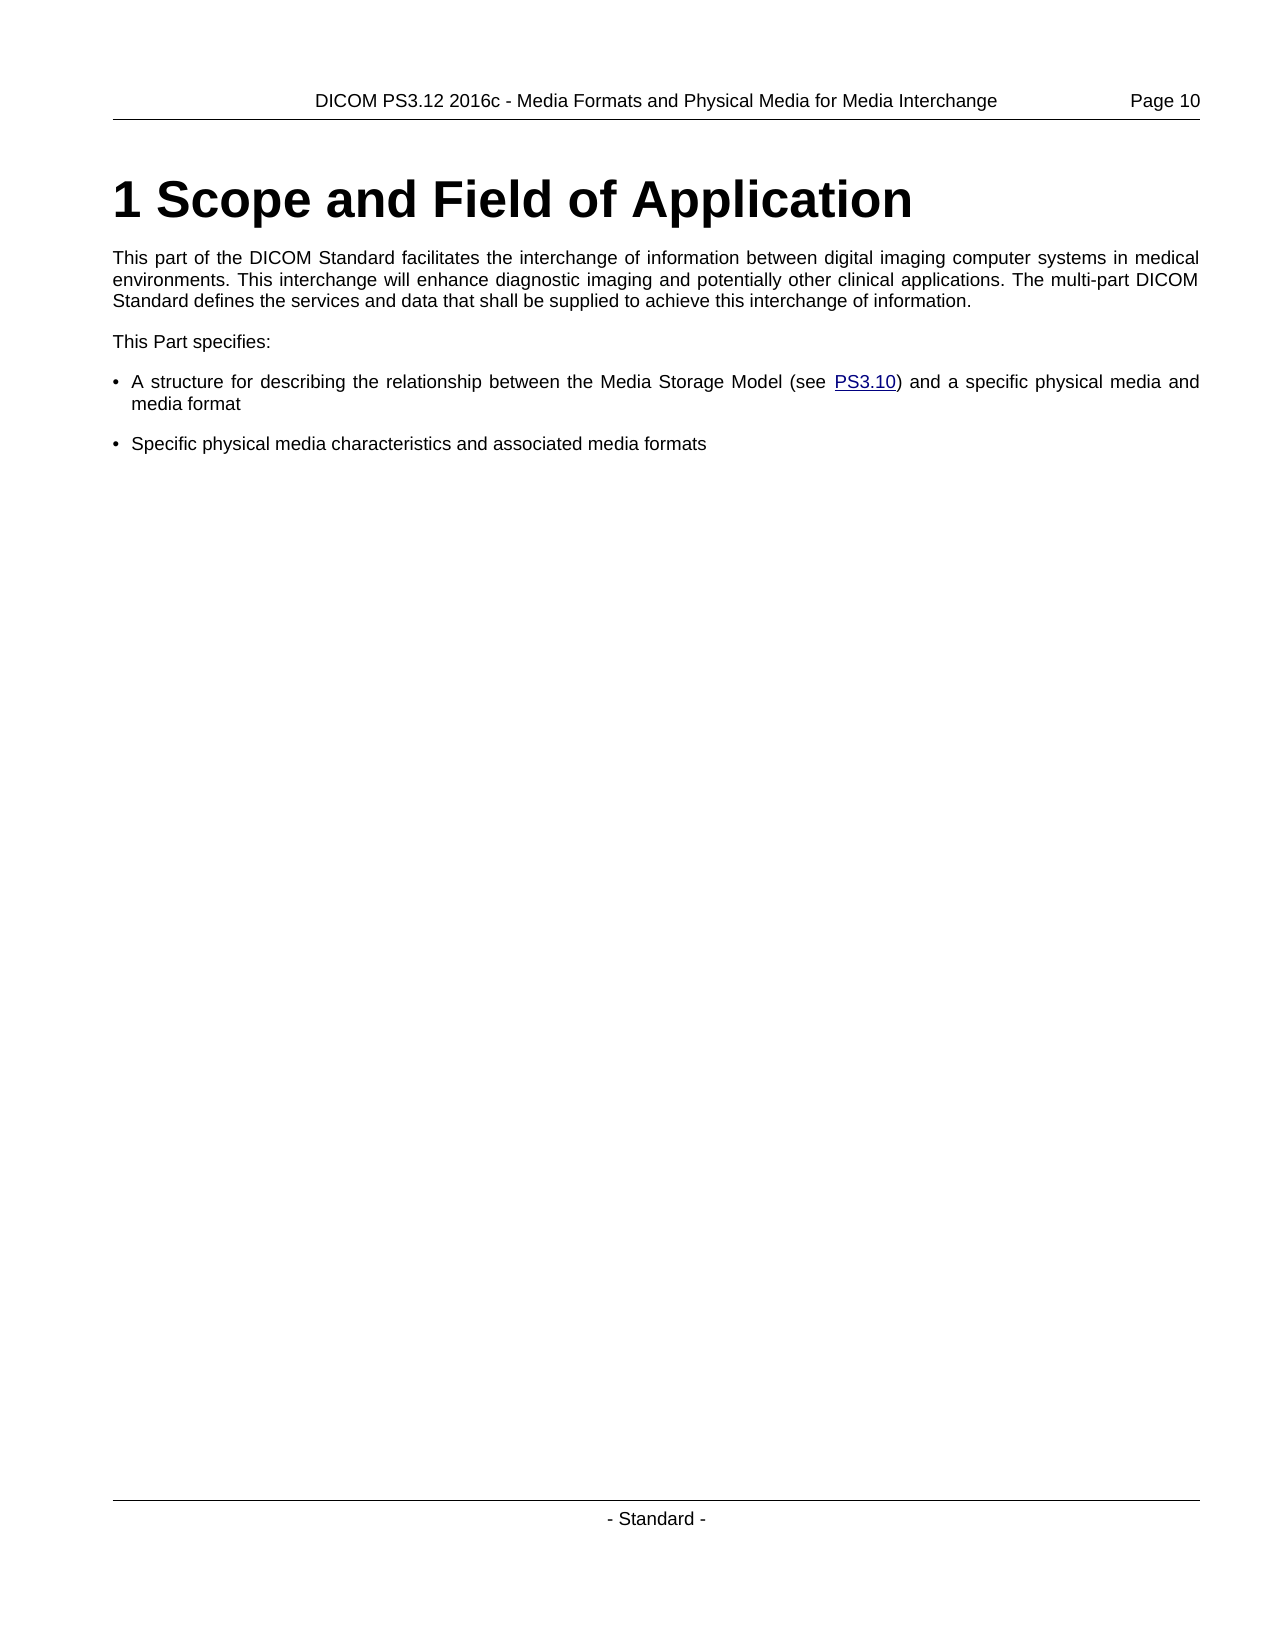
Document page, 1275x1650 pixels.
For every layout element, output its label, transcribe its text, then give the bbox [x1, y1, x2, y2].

list A structure for describing the relationship between the Media Storage Model (see PS3.10) and a specific physical media and media format [112, 371, 1200, 414]
text This Part specifies: [112, 331, 1200, 352]
text 1 Scope and Field of Application [112, 169, 1200, 228]
text This part of the DICOM Standard facilitates the interchange of information between digital imaging computer systems in medical environments. This interchange will enhance diagnostic imaging and potentially other clinical applications. The multi-part DICOM Standard defines the services and data that shall be supplied to achieve this interchange of information. [112, 247, 1200, 312]
list Specific physical media characteristics and associated media formats [112, 433, 1200, 454]
